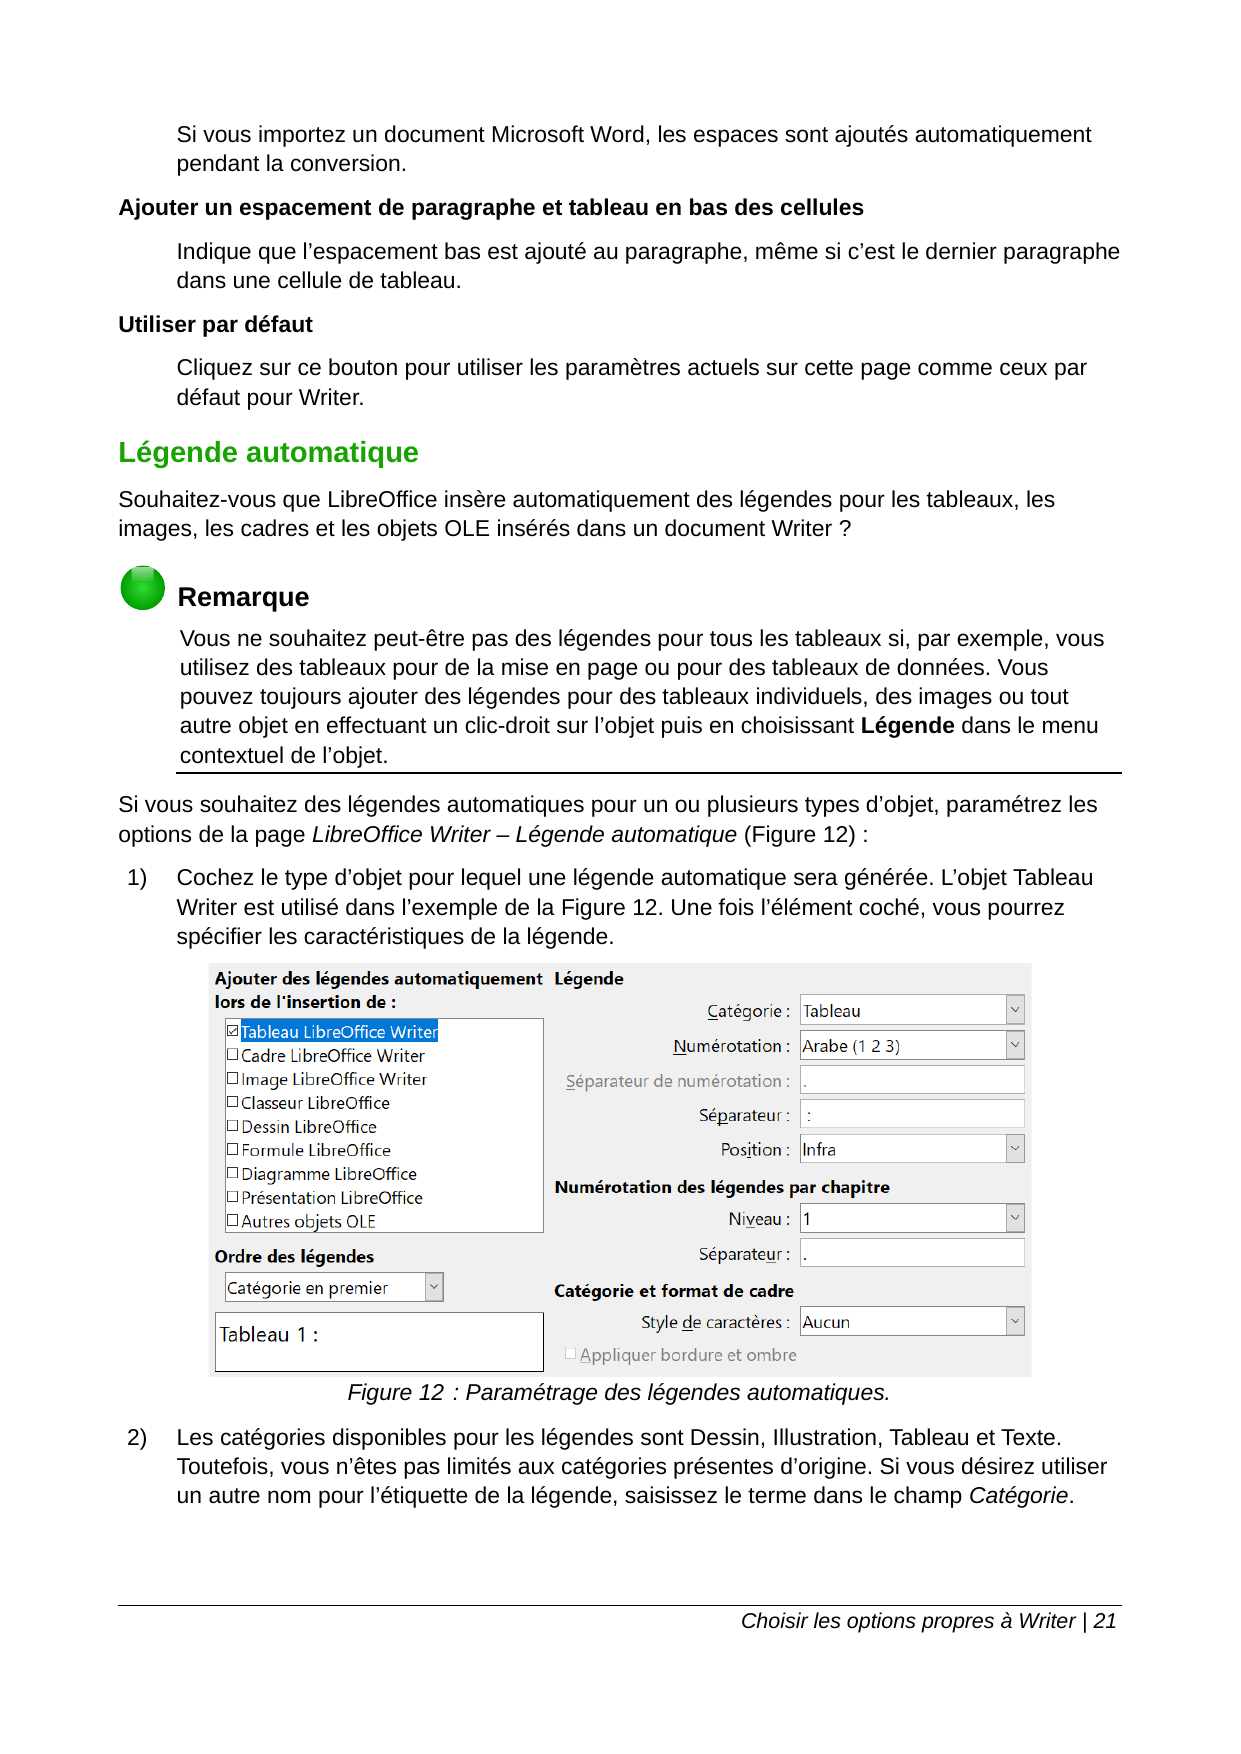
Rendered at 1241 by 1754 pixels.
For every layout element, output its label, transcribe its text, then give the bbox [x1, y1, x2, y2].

text Souhaitez-vous que LibreOffice insère automatiquement des légendes pour les tableaux, les images, les cadres et les objets OLE insérés dans un document Writer ? [118, 483, 1122, 541]
text Si vous souhaitez des légendes automatiques pour un ou plusieurs types d’objet, paramétrez les options de la page LibreOffice Writer – Légende automatique (Figure 12) : [118, 788, 1122, 847]
text Indique que l’espacement bas est ajouté au paragraphe, même si c’est le dernier paragraphe dans une cellule de tableau. [176, 235, 1122, 293]
text Cliquez sur ce bouton pour utiliser les paramètres actuels sur cette page comme ceux par défaut pour Writer. [176, 351, 1122, 410]
list Cochez le type d’objet pour lequel une légende automatique sera générée. L’objet Tableau Writer est utilisé dans l’exemple de la Figure 12. Une fois l’élément coché, vous pourrez spécifier les caractéristiques de la légende. [147, 861, 1122, 949]
picture [208, 963, 1032, 1377]
text Ajouter un espacement de paragraphe et tableau en bas des cellules [118, 191, 1122, 220]
text Si vous importez un document Microsoft Word, les espaces sont ajoutés automatiquement pendant la conversion. [176, 118, 1122, 176]
subtitle Remarque [118, 563, 1122, 612]
list Les catégories disponibles pour les légendes sont Dessin, Illustration, Tableau et Texte. Toutefois, vous n’êtes pas limités aux catégories présentes d’origine. Si vous désirez utiliser un autre nom pour l’étiquette de la légende, saisissez le terme dans le champ Catégorie. [147, 1421, 1122, 1508]
text Figure 12 : Paramétrage des légendes automatiques. [118, 1376, 1122, 1406]
subtitle Légende automatique [118, 439, 1122, 468]
text Vous ne souhaitez peut-être pas des légendes pour tous les tableaux si, par exemple, vous utilisez des tableaux pour de la mise en page ou pour des tableaux de données. Vous pouvez toujours ajouter des légendes pour des tableaux individuels, des images ou tout autre objet en effectuant un clic-droit sur l’objet puis en choisissant Légende dans le menu contextuel de l’objet. [176, 620, 1122, 772]
text Utiliser par défaut [118, 308, 1122, 337]
